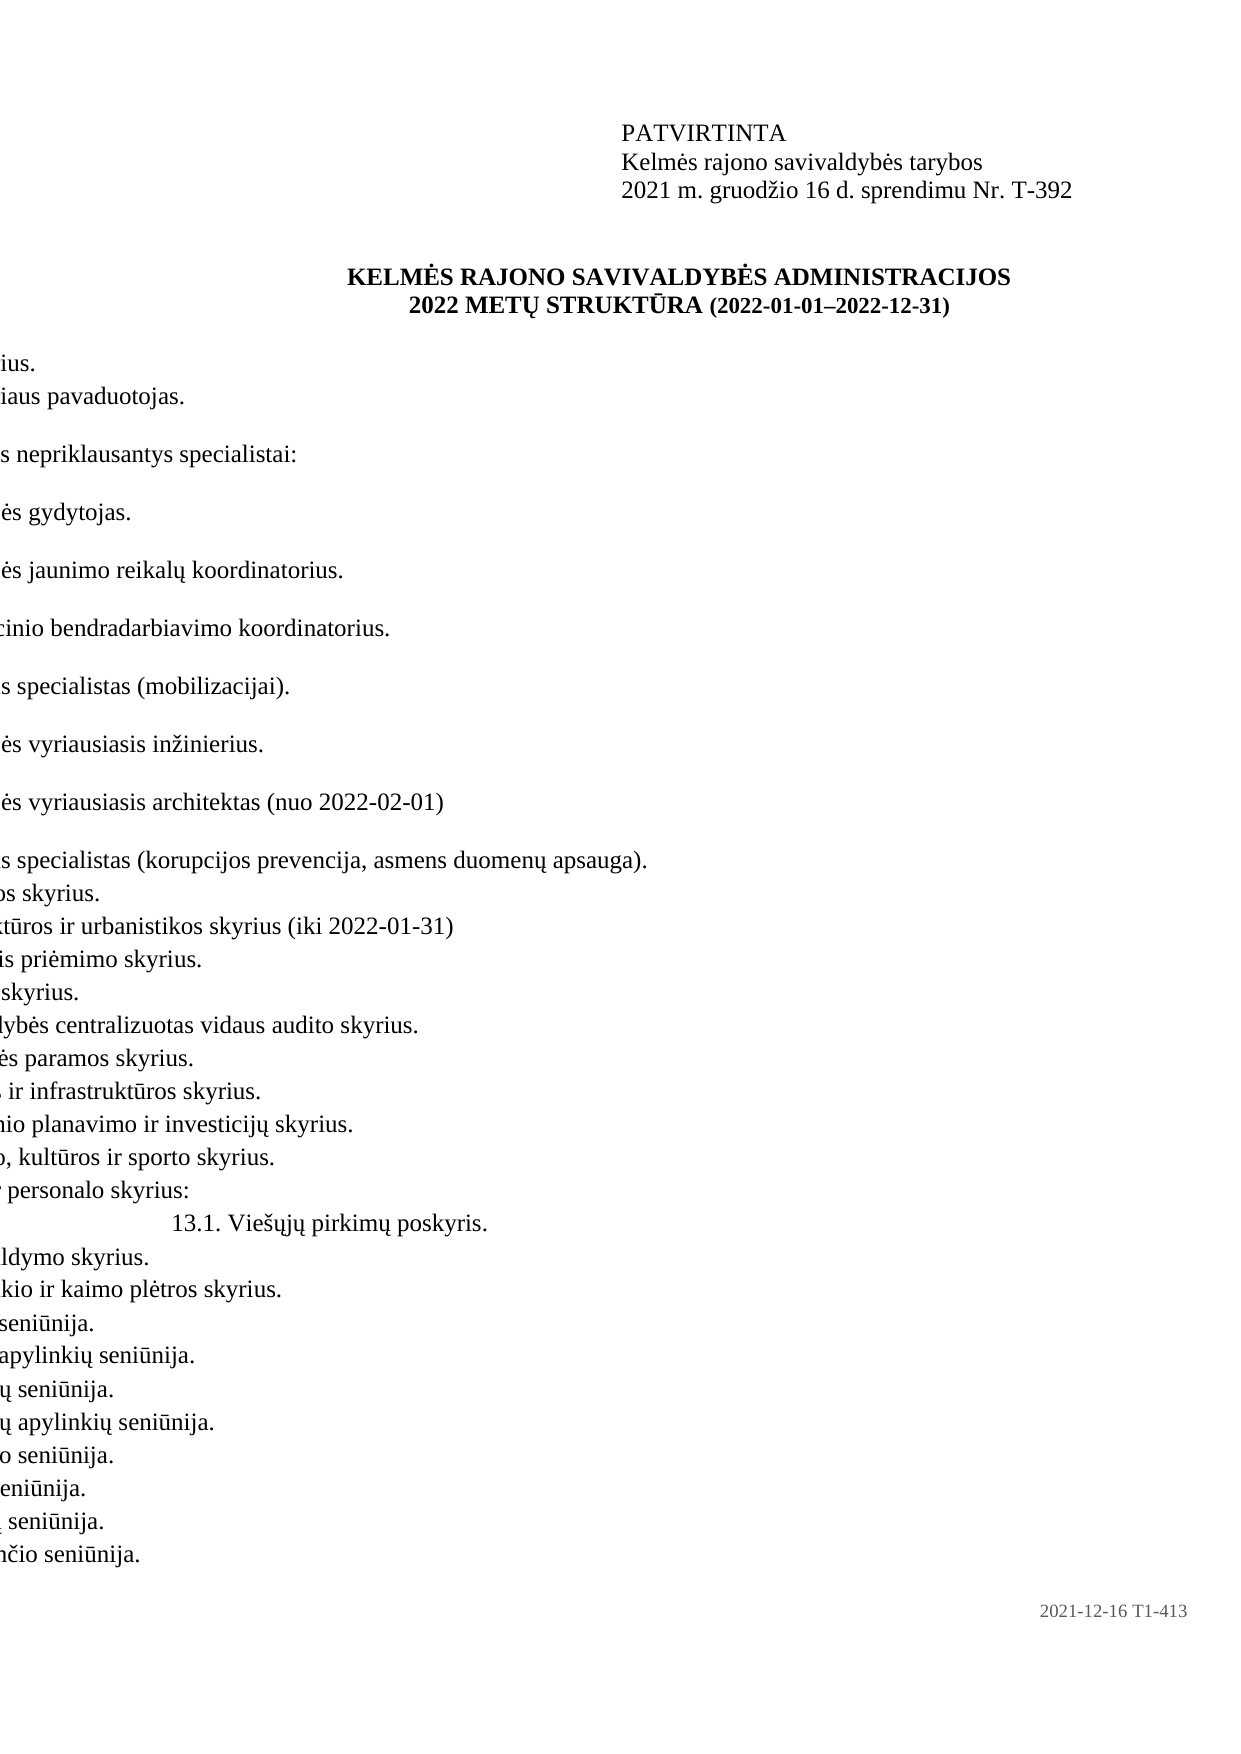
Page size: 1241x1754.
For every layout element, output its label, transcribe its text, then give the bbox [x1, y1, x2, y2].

list vyriausiasis specialistas (korupcijos prevencija, asmens duomenų apsauga). [0, 845, 1187, 874]
text 2022 METŲ STRUKTŪRA (2022-01-01–2022-12-31) [171, 291, 1187, 319]
list savivaldybės vyriausiasis architektas (nuo 2022-02-01) [0, 787, 1187, 816]
list Kelmės seniūnija. [0, 1308, 1187, 1336]
list Turto valdymo skyrius. [0, 1242, 1187, 1270]
list Direktoriaus pavaduotojas. [0, 381, 1187, 410]
list savivaldybės jaunimo reikalų koordinatorius. [0, 555, 1187, 584]
list savivaldybės gydytojas. [0, 497, 1187, 526]
list Strateginio planavimo ir investicijų skyrius. [0, 1109, 1187, 1138]
subtitle 2021 m. gruodžio 16 d. sprendimu Nr. T-392 [621, 176, 1240, 204]
list 13.1. Viešųjų pirkimų poskyris. [171, 1208, 1187, 1237]
list savivaldybės vyriausiasis inžinierius. [0, 729, 1187, 758]
list Bendrasis priėmimo skyrius. [0, 944, 1187, 973]
list Architektūros ir urbanistikos skyrius (iki 2022-01-31) [0, 911, 1187, 940]
list Žemės ūkio ir kaimo plėtros skyrius. [0, 1274, 1187, 1303]
list Tytuvėnų seniūnija. [0, 1374, 1187, 1402]
list Savivaldybės centralizuotas vidaus audito skyrius. [0, 1010, 1187, 1039]
list Skyriams nepriklausantys specialistai: [0, 439, 1187, 468]
list Finansų skyrius. [0, 977, 1187, 1006]
list Kelmės apylinkių seniūnija. [0, 1341, 1187, 1369]
list tarpinstitucinio bendradarbiavimo koordinatorius. [0, 613, 1187, 642]
list vyriausiasis specialistas (mobilizacijai). [0, 671, 1187, 700]
text KELMĖS RAJONO SAVIVALDYBĖS ADMINISTRACIJOS [171, 262, 1187, 291]
list Kražių seniūnija. [0, 1473, 1187, 1501]
list Statybos ir infrastruktūros skyrius. [0, 1076, 1187, 1105]
list Socialinės paramos skyrius. [0, 1043, 1187, 1072]
list Teisės ir personalo skyrius: [0, 1176, 1187, 1204]
list Direktorius. [0, 348, 1187, 377]
list Tytuvėnų apylinkių seniūnija. [0, 1407, 1187, 1435]
list Pakražančio seniūnija. [0, 1539, 1187, 1567]
subtitle PATVIRTINTA [621, 118, 1187, 147]
subtitle Kelmės rajono savivaldybės tarybos [621, 147, 1240, 176]
list Užvenčio seniūnija. [0, 1440, 1187, 1468]
list Šaukėnų seniūnija. [0, 1506, 1187, 1534]
list Apskaitos skyrius. [0, 878, 1187, 907]
list Švietimo, kultūros ir sporto skyrius. [0, 1142, 1187, 1171]
